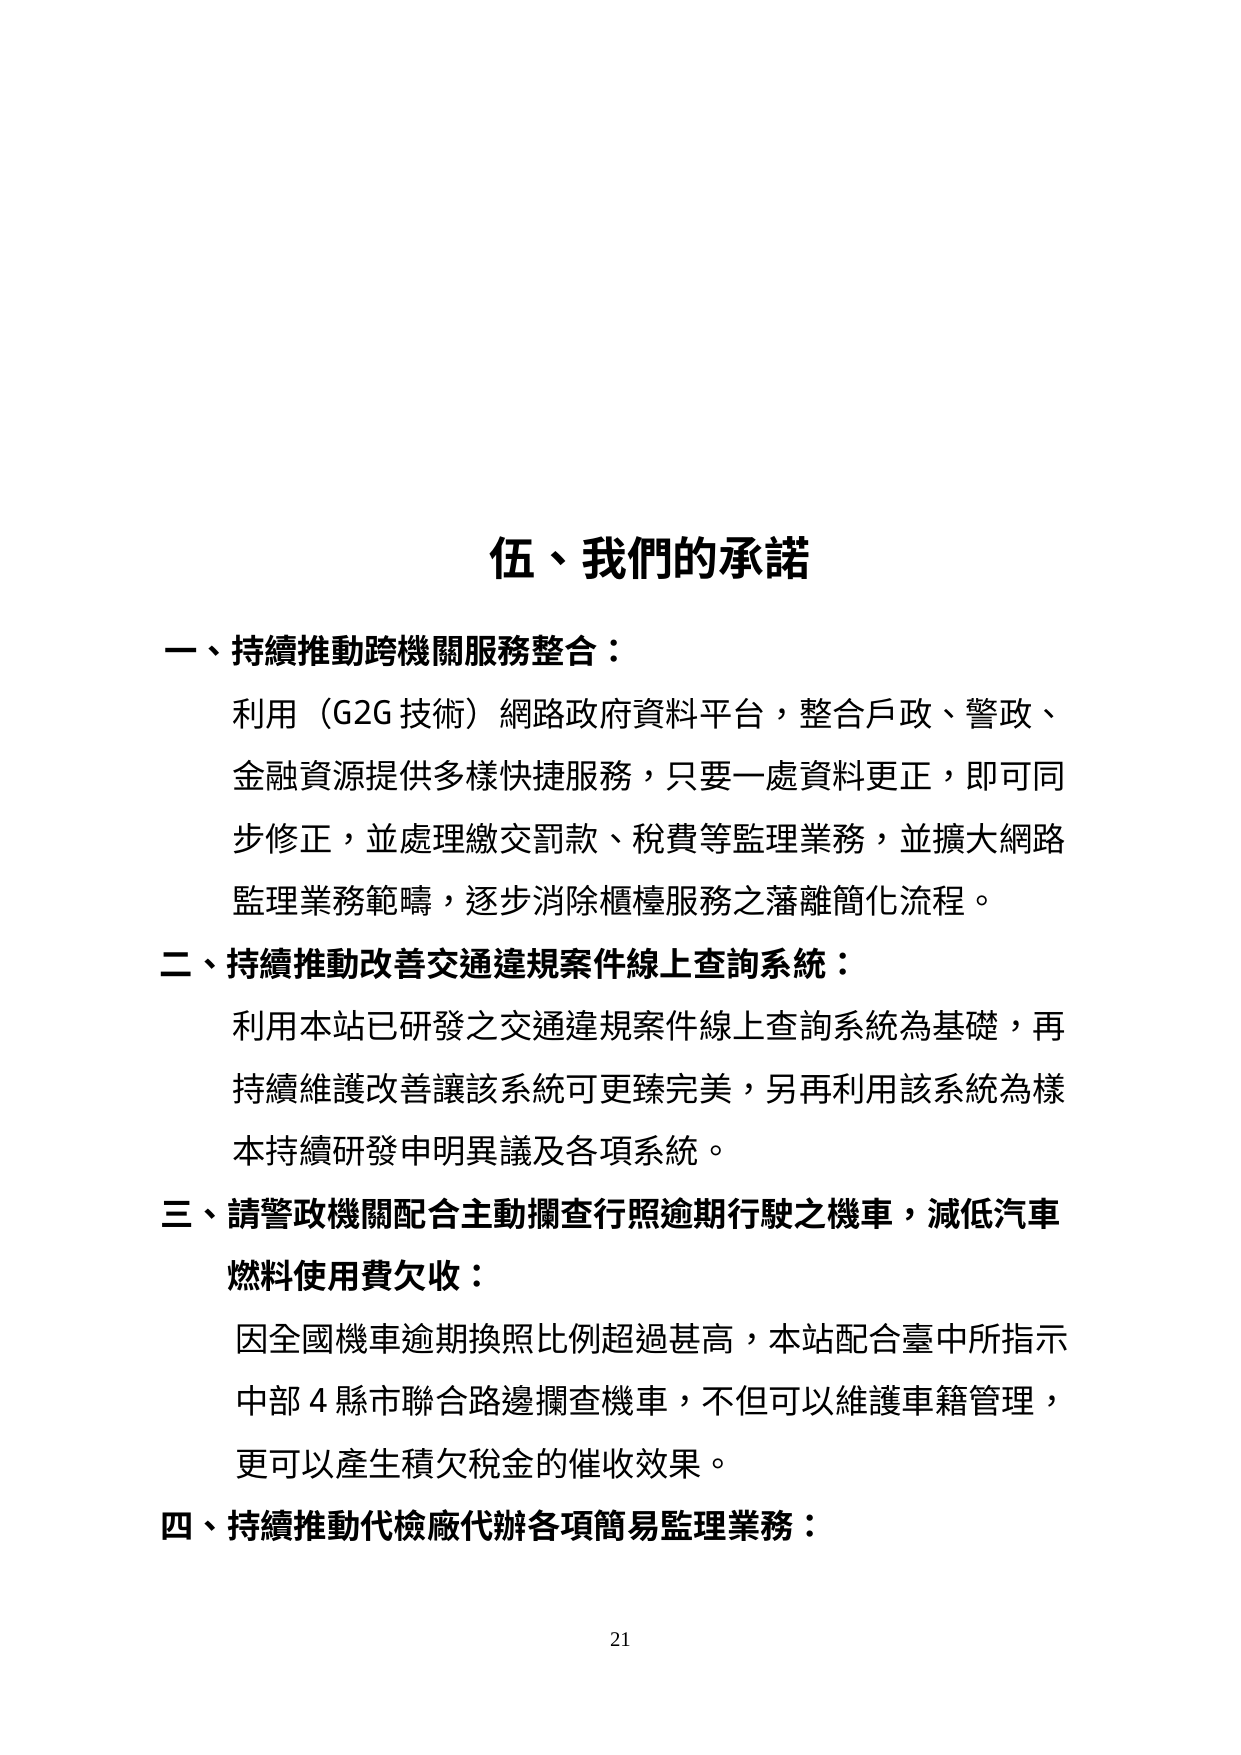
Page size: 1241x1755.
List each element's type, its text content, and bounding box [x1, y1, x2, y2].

text 四、持續推動代檢廠代辦各項簡易監理業務： [160, 1483, 1093, 1545]
text 二、持續推動改善交通違規案件線上查詢系統： [159, 920, 1093, 983]
text 一、持續推動跨機關服務整合： [148, 608, 1093, 670]
text 三、請警政機關配合主動攔查行照逾期行駛之機車，減低汽車燃料使用費欠收： [160, 1170, 1093, 1295]
text 因全國機車逾期換照比例超過甚高，本站配合臺中所指示中部4縣市聯合路邊攔查機車，不但可以維護車籍管理，更可以產生積欠稅金的催收效果。 [235, 1295, 1093, 1483]
text 利用本站已研發之交通違規案件線上查詢系統為基礎，再持續維護改善讓該系統可更臻完美，另再利用該系統為樣本持續研發申明異議及各項系統。 [232, 983, 1093, 1170]
text 利用（G2G技術）網路政府資料平台，整合戶政、警政、金融資源提供多樣快捷服務，只要一處資料更正，即可同步修正，並處理繳交罰款、稅費等監理業務，並擴大網路監理業務範疇，逐步消除櫃檯服務之藩離簡化流程。 [232, 670, 1093, 920]
text 伍、我們的承諾 [207, 483, 1093, 608]
